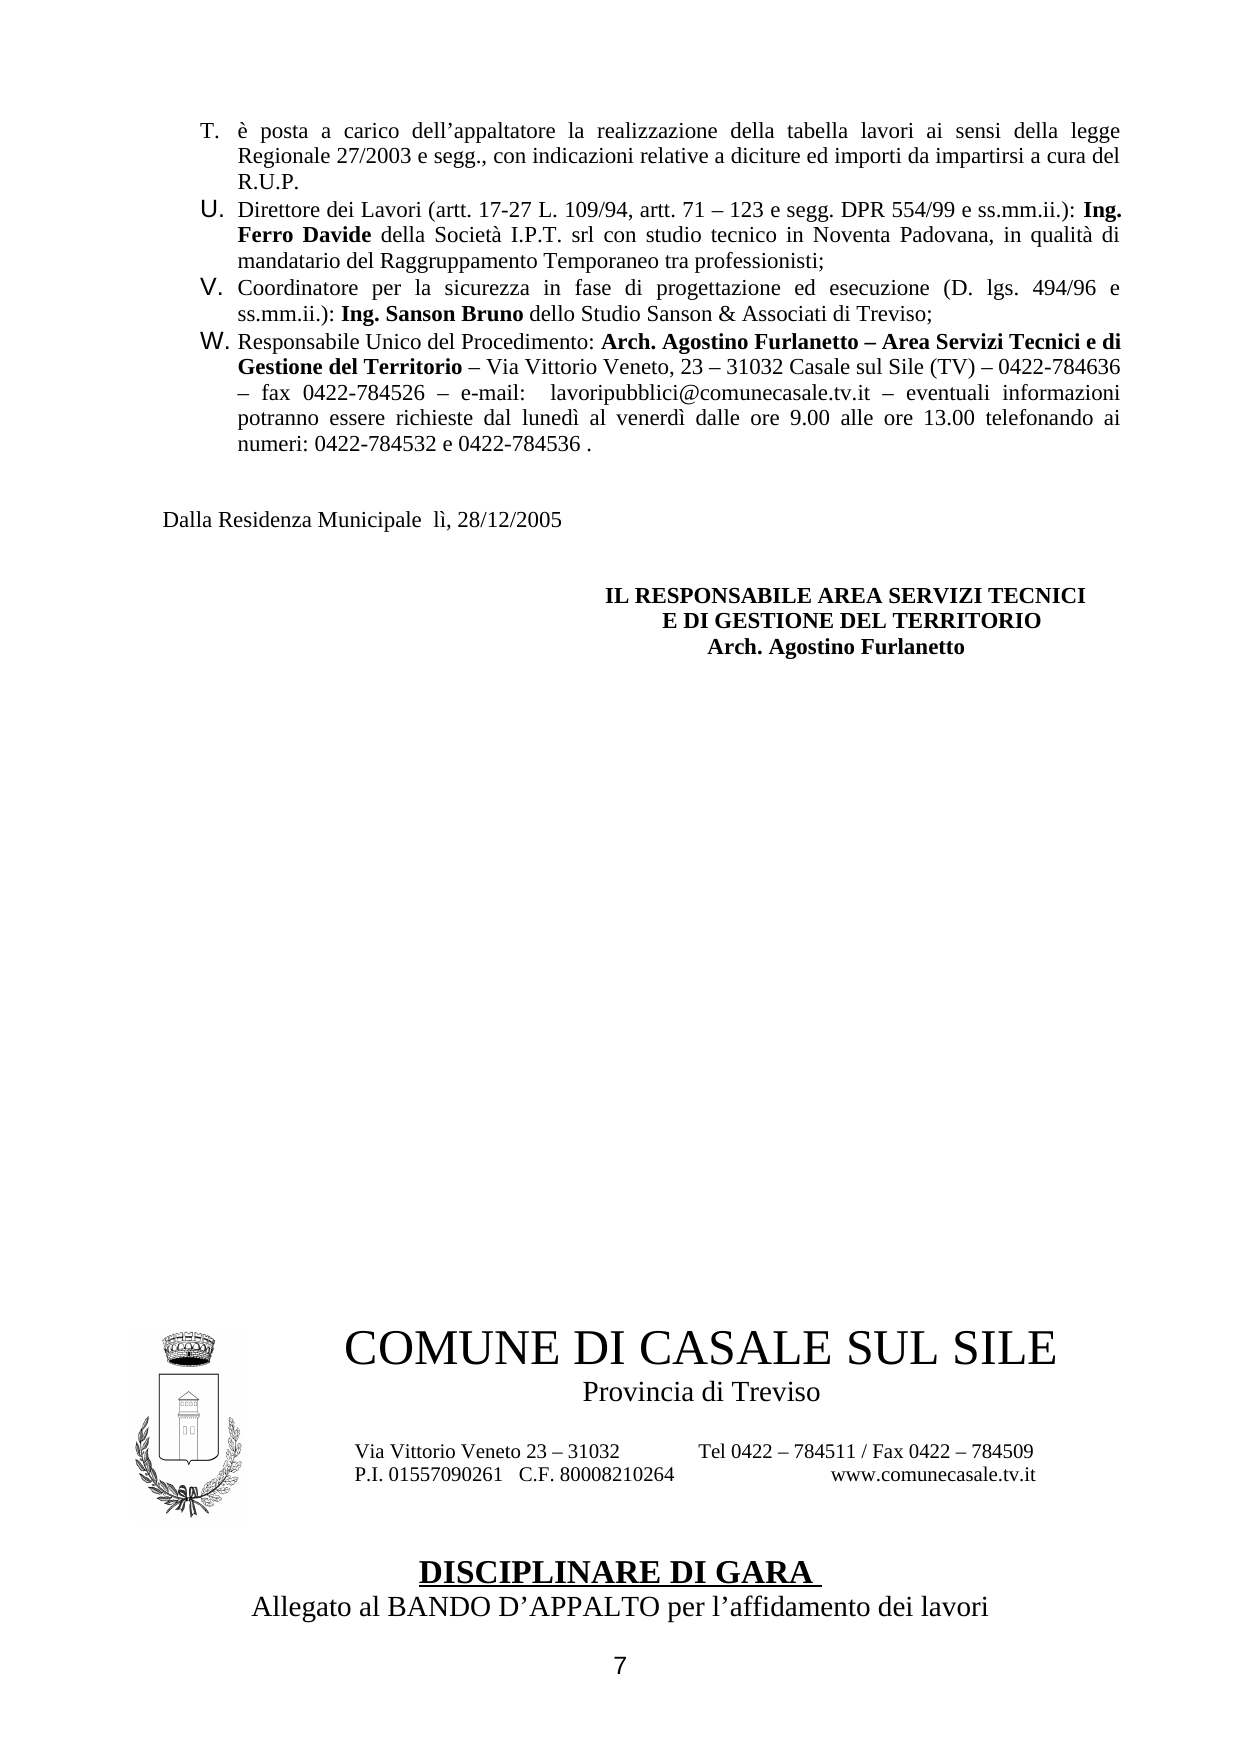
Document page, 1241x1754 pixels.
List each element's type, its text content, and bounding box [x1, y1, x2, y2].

list Direttore dei Lavori (artt. 17-27 L. 109/94, artt. 71 – 123 e segg. DPR 554/99 e ss.mm.ii.): Ing. Ferro Davide della Società I.P.T. srl con studio tecnico in Noventa Padovana, in qualità di mandatario del Raggruppamento Temporaneo tra professionisti; [200, 194, 1122, 273]
text Allegato al BANDO D’APPALTO per l’affidamento dei lavori [118, 1590, 1122, 1623]
text E DI GESTIONE DEL TERRITORIO [162, 608, 1122, 634]
list Coordinatore per la sicurezza in fase di progettazione ed esecuzione (D. lgs. 494/96 e ss.mm.ii.): Ing. Sanson Bruno dello Studio Sanson & Associati di Treviso; [200, 273, 1122, 326]
picture [134, 1329, 245, 1522]
list Responsabile Unico del Procedimento: Arch. Agostino Furlanetto – Area Servizi Tecnici e di Gestione del Territorio – Via Vittorio Veneto, 23 – 31032 Casale sul Sile (TV) – 0422-784636 – fax 0422-784526 – e-mail: lavoripubblici@comunecasale.tv.it – eventuali informazioni potranno essere richieste dal lunedì al venerdì dalle ore 9.00 alle ore 13.00 telefonando ai numeri: 0422-784532 e 0422-784536 . [200, 326, 1122, 456]
table_header [111, 1320, 281, 1530]
text Dalla Residenza Municipale lì, 28/12/2005 [162, 507, 1122, 532]
text IL RESPONSABILE AREA SERVIZI TECNICI [162, 583, 1122, 608]
text DISCIPLINARE DI GARA [118, 1553, 1122, 1590]
list è posta a carico dell’appaltatore la realizzazione della tabella lavori ai sensi della legge Regionale 27/2003 e segg., con indicazioni relative a diciture ed importi da impartirsi a cura del R.U.P. [200, 118, 1122, 194]
table_header COMUNE DI CASALE SUL SILE Provincia di Treviso Via Vittorio Veneto 23 – 31032 Tel 0422 – 784511 / Fax 0422 – 784509 P.I. 01557090261 C.F. 80008210264 www.comunecasale.tv.it [281, 1320, 1122, 1530]
text Arch. Agostino Furlanetto [162, 634, 1122, 659]
